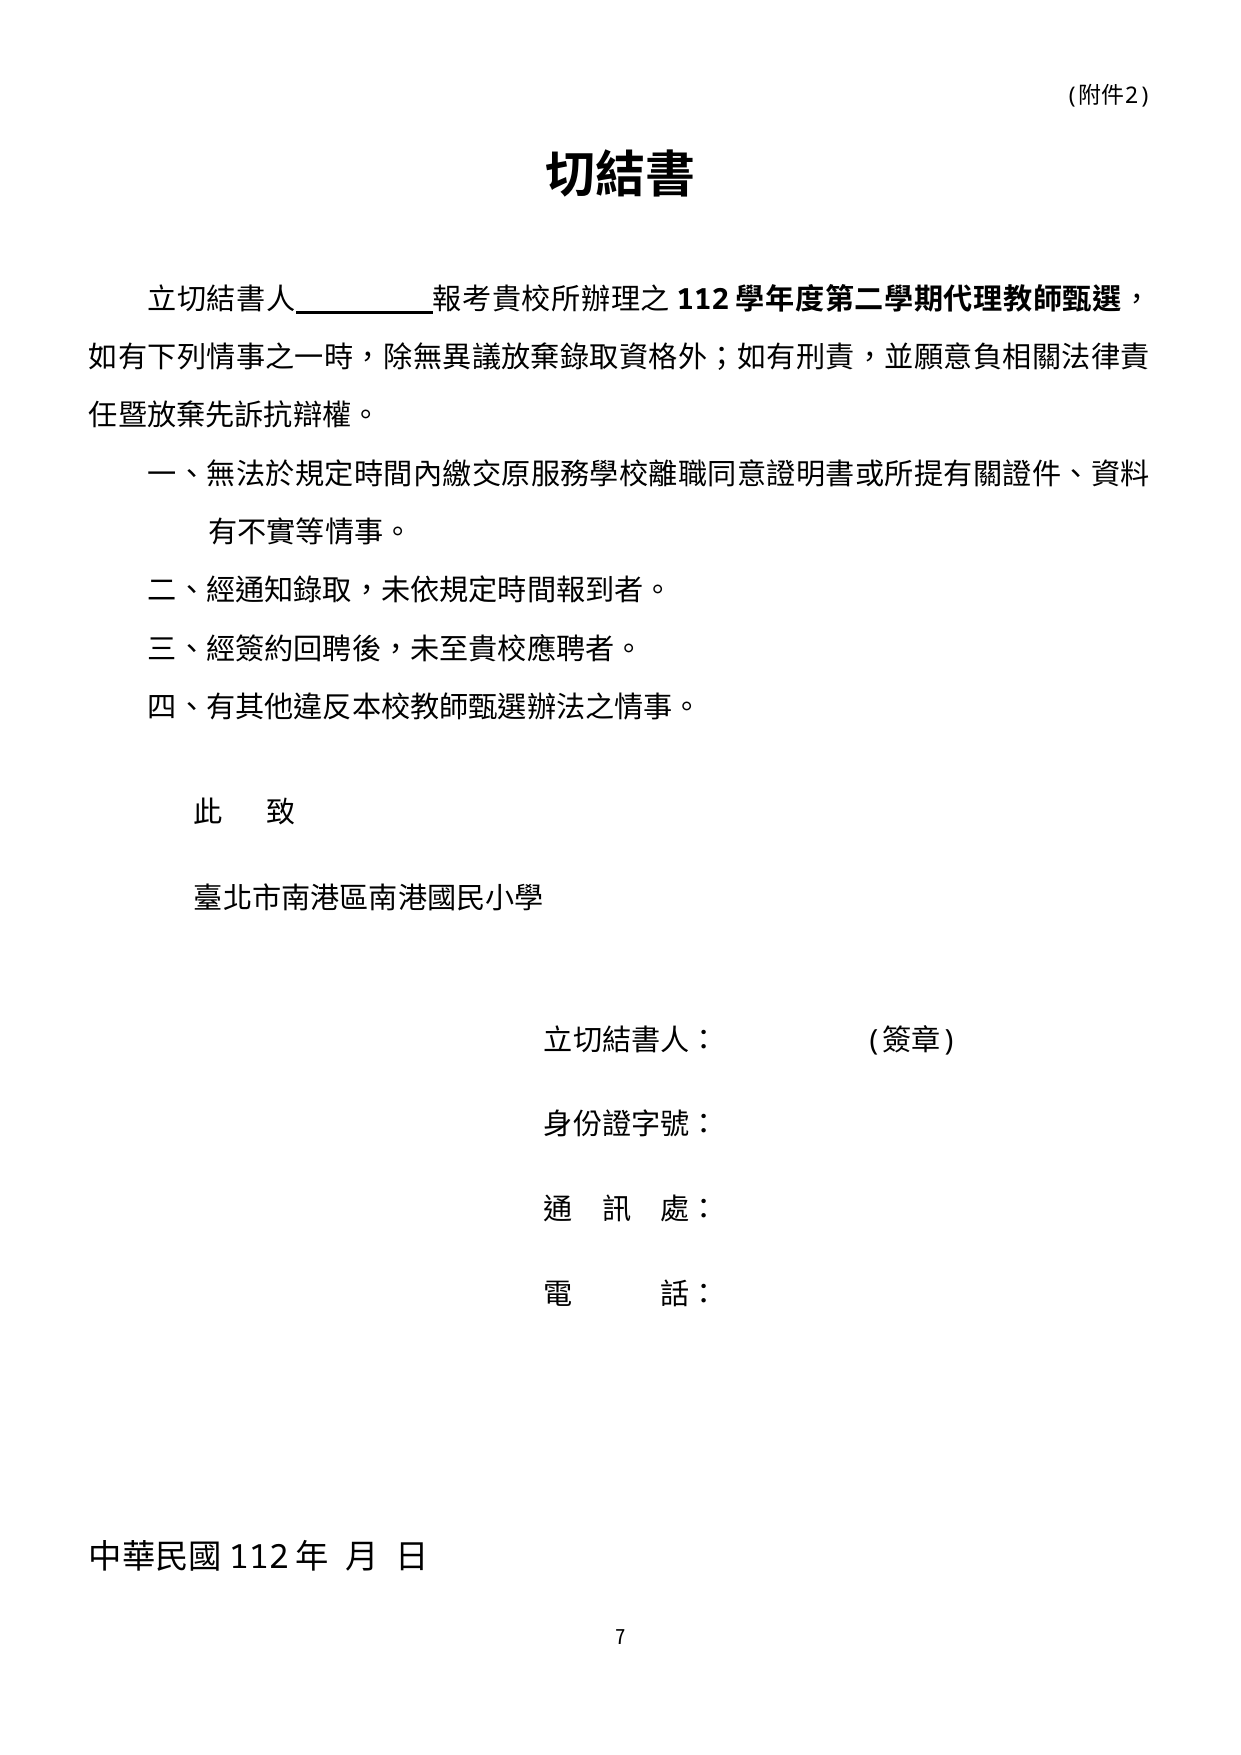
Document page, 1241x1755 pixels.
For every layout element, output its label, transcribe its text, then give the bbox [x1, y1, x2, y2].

text 電 話： [89, 1271, 1152, 1313]
text 四、有其他違反本校教師甄選辦法之情事。 [148, 671, 1152, 729]
text 臺北市南港區南港國民小學 [89, 875, 1154, 917]
text 立切結書人 報考貴校所辦理之112學年度第二學期代理教師甄選，如有下列情事之一時，除無異議放棄錄取資格外；如有刑責，並願意負相關法律責任暨放棄先訴抗辯權。 [89, 262, 1152, 437]
text 立切結書人： (簽章) [89, 1016, 1152, 1058]
text (附件2) [89, 75, 1152, 110]
text 二、經通知錄取，未依規定時間報到者。 [148, 554, 1152, 612]
text 中華民國112年 月 日 [89, 1530, 1152, 1579]
text 身份證字號： [89, 1101, 1152, 1143]
text 切結書 [89, 146, 1152, 204]
text 一、無法於規定時間內繳交原服務學校離職同意證明書或所提有關證件、資料有不實等情事。 [148, 437, 1152, 554]
text 通 訊 處： [89, 1186, 1152, 1228]
text 三、經簽約回聘後，未至貴校應聘者。 [148, 612, 1152, 671]
text 此 致 [89, 787, 1152, 831]
